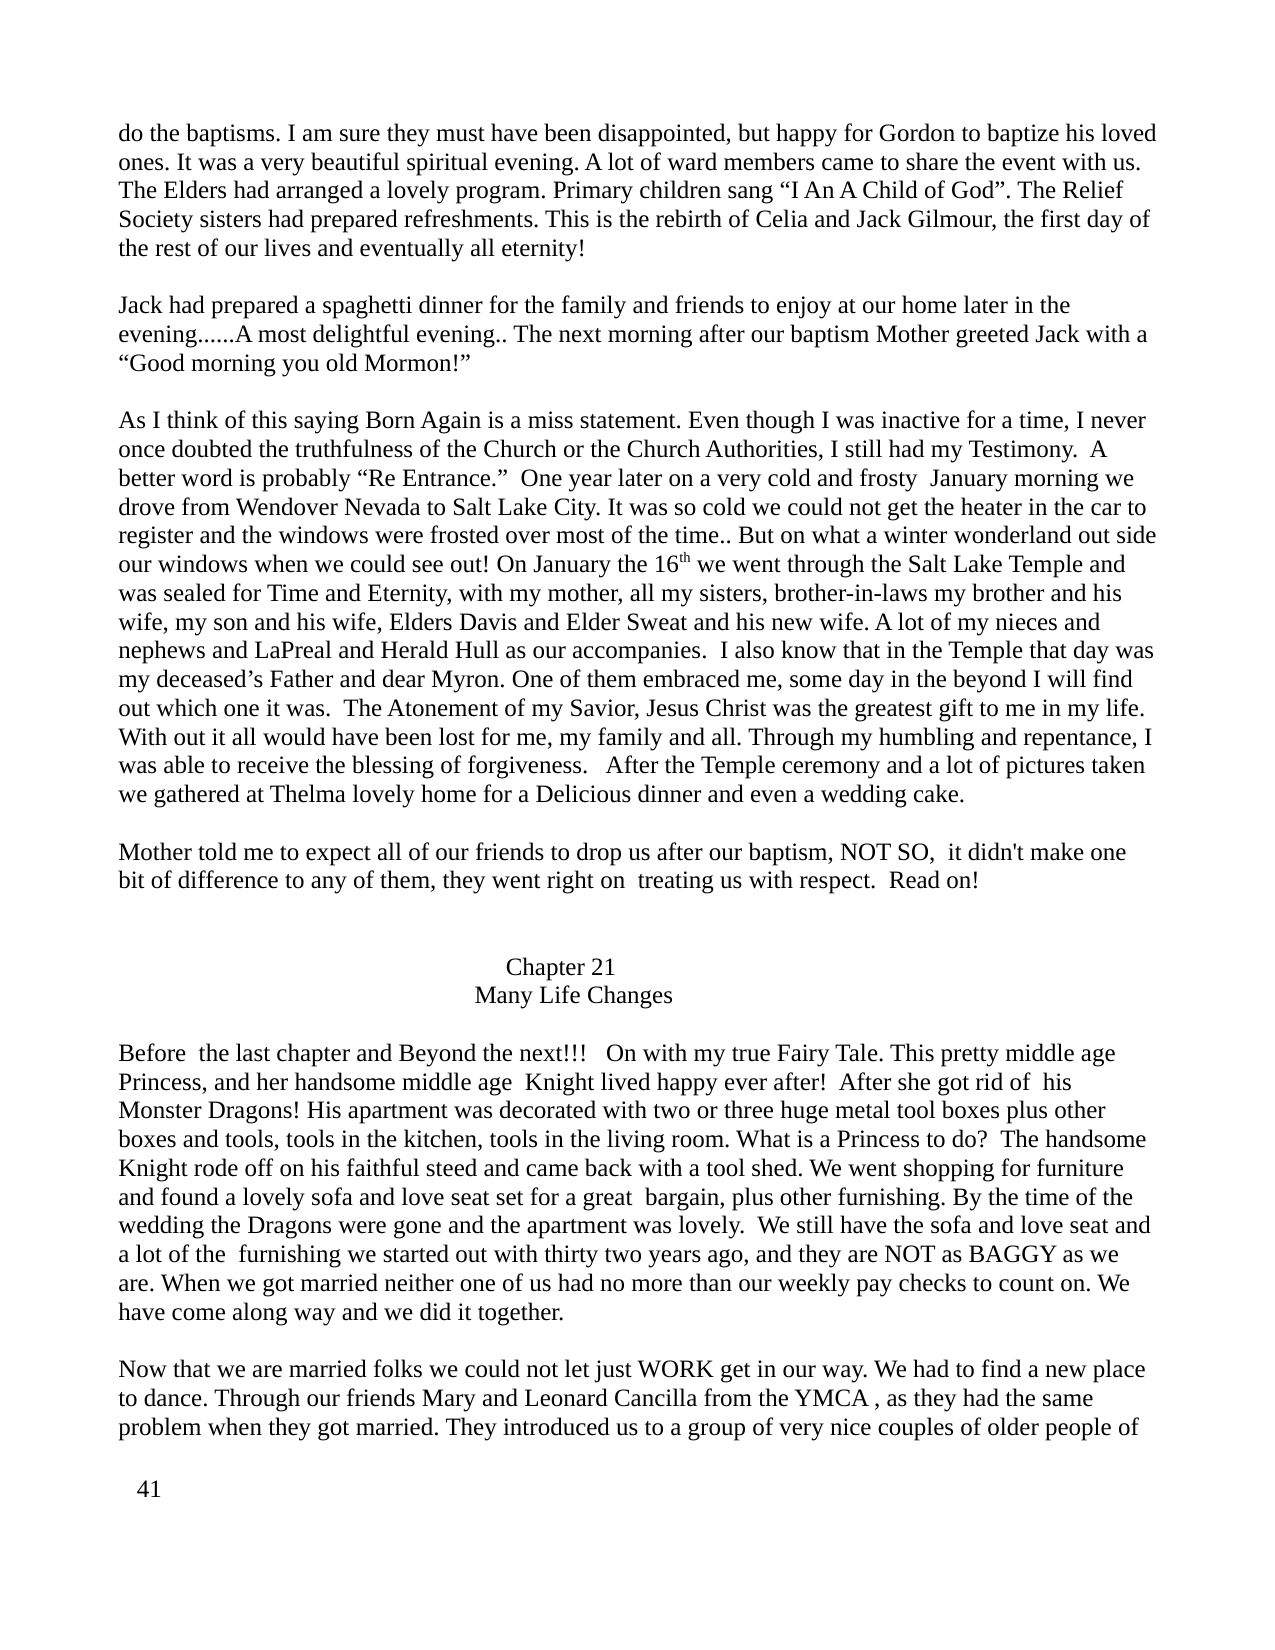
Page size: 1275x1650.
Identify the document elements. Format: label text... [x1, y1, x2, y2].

text Jack had prepared a spaghetti dinner for the family and friends to enjoy at our home later in the evening......A most delightful evening.. The next morning after our baptism Mother greeted Jack with a “Good morning you old Mormon!” [118, 291, 1157, 377]
text As I think of this saying Born Again is a miss statement. Even though I was inactive for a time, I never once doubted the truthfulness of the Church or the Church Authorities, I still had my Testimony. A better word is probably “Re Entrance.” One year later on a very cold and frosty January morning we drove from Wendover Nevada to Salt Lake City. It was so cold we could not get the heater in the car to register and the windows were frosted over most of the time.. But on what a winter wonderland out side our windows when we could see out! On January the 16th we went through the Salt Lake Temple and was sealed for Time and Eternity, with my mother, all my sisters, brother-in-laws my brother and his wife, my son and his wife, Elders Davis and Elder Sweat and his new wife. A lot of my nieces and nephews and LaPreal and Herald Hull as our accompanies. I also know that in the Temple that day was my deceased’s Father and dear Myron. One of them embraced me, some day in the beyond I will find out which one it was. The Atonement of my Savior, Jesus Christ was the greatest gift to me in my life. With out it all would have been lost for me, my family and all. Through my humbling and repentance, I was able to receive the blessing of forgiveness. After the Temple ceremony and a lot of pictures taken we gathered at Thelma lovely home for a Delicious dinner and even a wedding cake. [118, 406, 1157, 808]
text Many Life Changes [118, 981, 1157, 1009]
text do the baptisms. I am sure they must have been disappointed, but happy for Gordon to baptize his loved ones. It was a very beautiful spiritual evening. A lot of ward members came to share the event with us. The Elders had arranged a lovely program. Primary children sang “I An A Child of God”. The Relief Society sisters had prepared refreshments. This is the rebirth of Celia and Jack Gilmour, the first day of the rest of our lives and eventually all eternity! [118, 118, 1157, 262]
text Before the last chapter and Beyond the next!!! On with my true Fairy Tale. This pretty middle age Princess, and her handsome middle age Knight lived happy ever after! After she got rid of his Monster Dragons! His apartment was decorated with two or three huge metal tool boxes plus other boxes and tools, tools in the kitchen, tools in the living room. What is a Princess to do? The handsome Knight rode off on his faithful steed and came back with a tool shed. We went shopping for furniture and found a lovely sofa and love seat set for a great bargain, plus other furnishing. By the time of the wedding the Dragons were gone and the apartment was lovely. We still have the sofa and love seat and a lot of the furnishing we started out with thirty two years ago, and they are NOT as BAGGY as we are. When we got married neither one of us had no more than our weekly pay checks to count on. We have come along way and we did it together. [118, 1038, 1157, 1326]
text Now that we are married folks we could not let just WORK get in our way. We had to find a new place to dance. Through our friends Mary and Leonard Cancilla from the YMCA , as they had the same problem when they got married. They introduced us to a group of very nice couples of older people of [118, 1354, 1157, 1441]
text Chapter 21 [118, 952, 1157, 981]
text Mother told me to expect all of our friends to drop us after our baptism, NOT SO, it didn't make one bit of difference to any of them, they went right on treating us with respect. Read on! [118, 837, 1157, 894]
